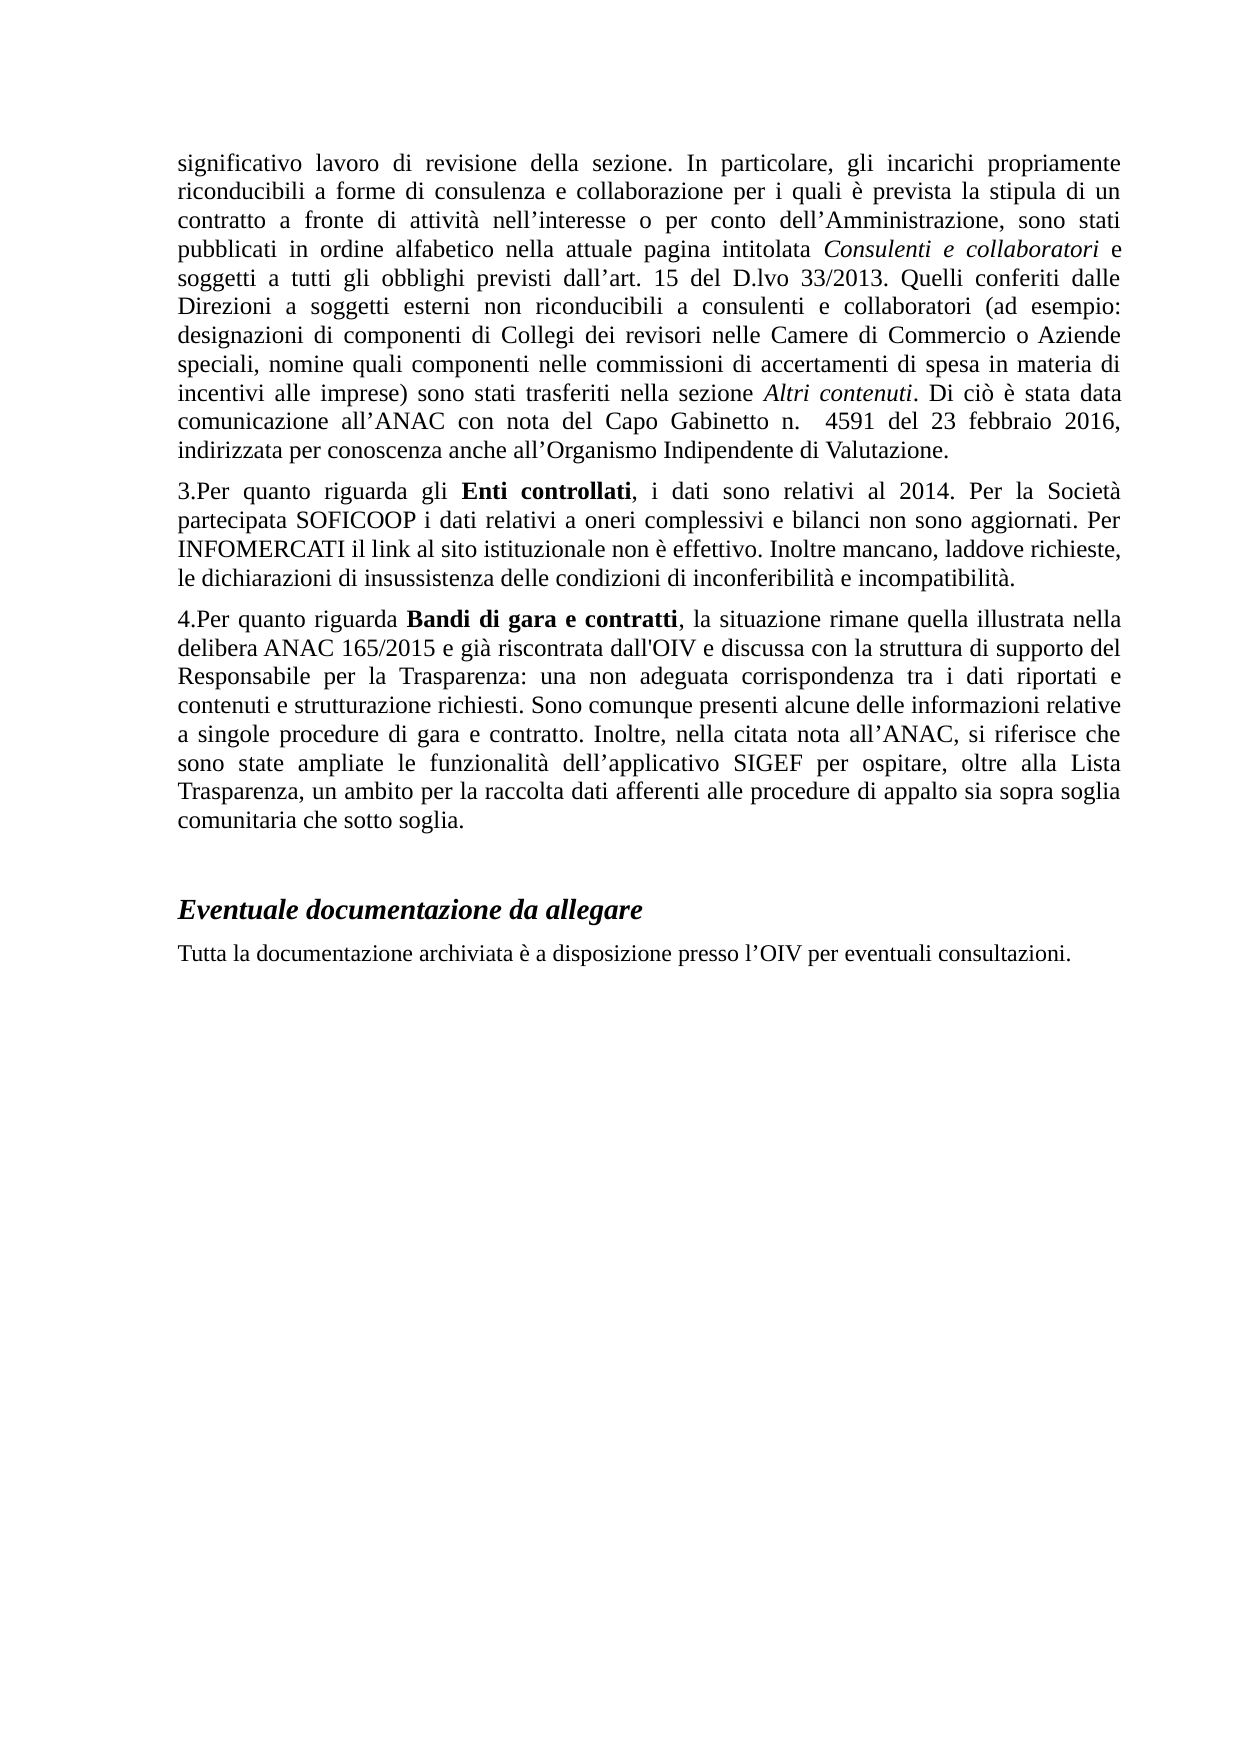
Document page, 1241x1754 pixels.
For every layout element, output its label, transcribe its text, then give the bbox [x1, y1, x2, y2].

list Per quanto riguarda gli Enti controllati, i dati sono relativi al 2014. Per la Società partecipata SOFICOOP i dati relativi a oneri complessivi e bilanci non sono aggiornati. Per INFOMERCATI il link al sito istituzionale non è effettivo. Inoltre mancano, laddove richieste, le dichiarazioni di insussistenza delle condizioni di inconferibilità e incompatibilità. [177, 476, 1122, 591]
text Eventuale documentazione da allegare [177, 892, 1122, 926]
list Per quanto riguarda Bandi di gara e contratti, la situazione rimane quella illustrata nella delibera ANAC 165/2015 e già riscontrata dall'OIV e discussa con la struttura di supporto del Responsabile per la Trasparenza: una non adeguata corrispondenza tra i dati riportati e contenuti e strutturazione richiesti. Sono comunque presenti alcune delle informazioni relative a singole procedure di gara e contratto. Inoltre, nella citata nota all’ANAC, si riferisce che sono state ampliate le funzionalità dell’applicativo SIGEF per ospitare, oltre alla Lista Trasparenza, un ambito per la raccolta dati afferenti alle procedure di appalto sia sopra soglia comunitaria che sotto soglia. [177, 604, 1122, 834]
text Tutta la documentazione archiviata è a disposizione presso l’OIV per eventuali consultazioni. [177, 938, 1122, 966]
list significativo lavoro di revisione della sezione. In particolare, gli incarichi propriamente riconducibili a forme di consulenza e collaborazione per i quali è prevista la stipula di un contratto a fronte di attività nell’interesse o per conto dell’Amministrazione, sono stati pubblicati in ordine alfabetico nella attuale pagina intitolata Consulenti e collaboratori e soggetti a tutti gli obblighi previsti dall’art. 15 del D.lvo 33/2013. Quelli conferiti dalle Direzioni a soggetti esterni non riconducibili a consulenti e collaboratori (ad esempio: designazioni di componenti di Collegi dei revisori nelle Camere di Commercio o Aziende speciali, nomine quali componenti nelle commissioni di accertamenti di spesa in materia di incentivi alle imprese) sono stati trasferiti nella sezione Altri contenuti. Di ciò è stata data comunicazione all’ANAC con nota del Capo Gabinetto n. 4591 del 23 febbraio 2016, indirizzata per conoscenza anche all’Organismo Indipendente di Valutazione. [177, 148, 1122, 464]
